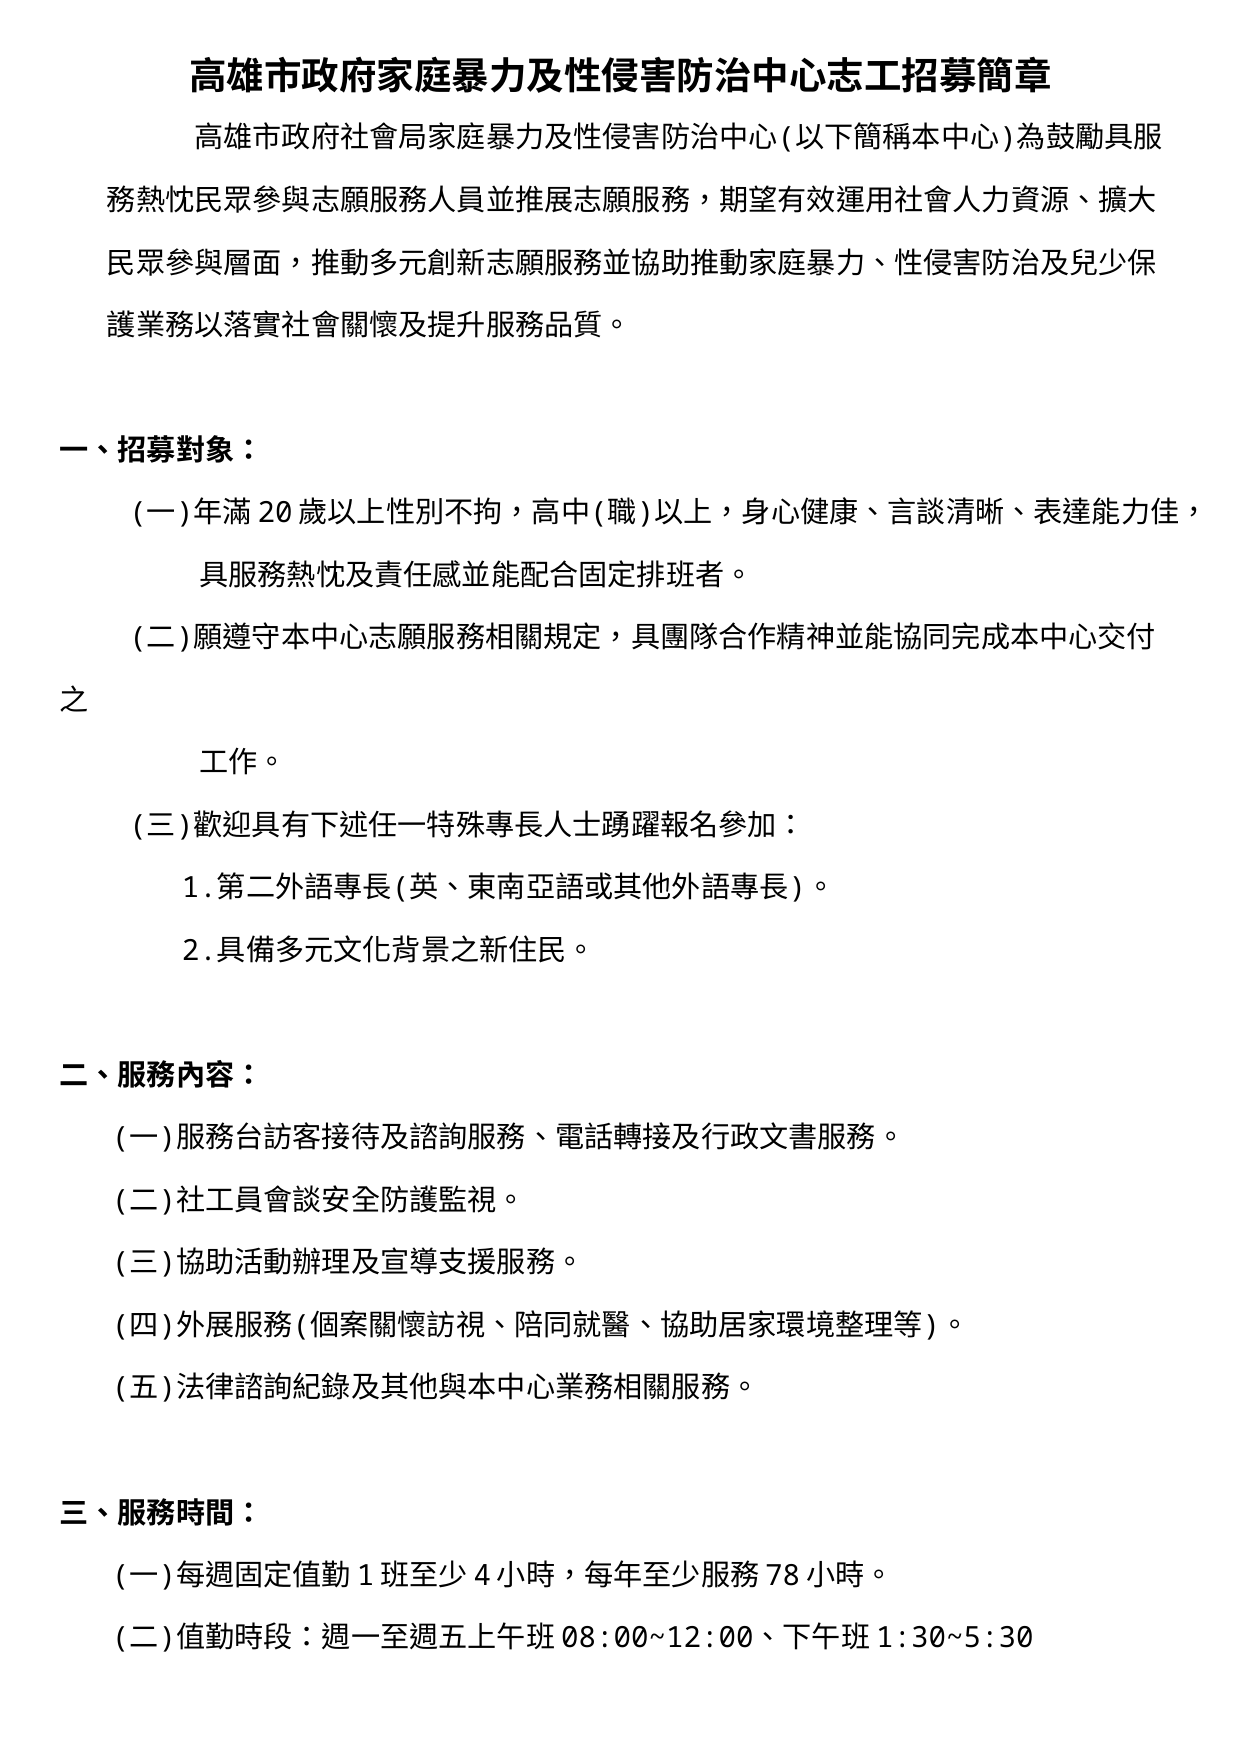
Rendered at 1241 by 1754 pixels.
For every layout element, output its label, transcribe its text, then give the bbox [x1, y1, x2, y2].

text 1.第二外語專長(英、東南亞語或其他外語專長)。 [59, 844, 1181, 906]
text (三)協助活動辦理及宣導支援服務。 [59, 1219, 1181, 1281]
text (一)每週固定值勤1班至少4小時，每年至少服務78小時。 [59, 1531, 1181, 1594]
text (一)服務台訪客接待及諮詢服務、電話轉接及行政文書服務。 [59, 1094, 1181, 1156]
text 二、服務內容： [59, 1031, 1181, 1094]
text (一)年滿20歲以上性別不拘，高中(職)以上，身心健康、言談清晰、表達能力佳， [59, 469, 1181, 531]
text (三)歡迎具有下述任一特殊專長人士踴躍報名參加： [59, 781, 1181, 844]
text 2.具備多元文化背景之新住民。 [59, 906, 1181, 969]
text (二)願遵守本中心志願服務相關規定，具團隊合作精神並能協同完成本中心交付之 [59, 594, 1181, 719]
text 工作。 [59, 719, 1181, 781]
text (二)值勤時段：週一至週五上午班08:00~12:00、下午班1:30~5:30 [59, 1594, 1181, 1656]
text 高雄市政府家庭暴力及性侵害防治中心志工招募簡章 [59, 31, 1181, 94]
text 一、招募對象： [59, 406, 1181, 469]
text (二)社工員會談安全防護監視。 [59, 1156, 1181, 1219]
text 高雄市政府社會局家庭暴力及性侵害防治中心(以下簡稱本中心)為鼓勵具服務熱忱民眾參與志願服務人員並推展志願服務，期望有效運用社會人力資源、擴大民眾參與層面，推動多元創新志願服務並協助推動家庭暴力、性侵害防治及兒少保護業務以落實社會關懷及提升服務品質。 [107, 94, 1181, 344]
text 具服務熱忱及責任感並能配合固定排班者。 [59, 531, 1181, 594]
text (五)法律諮詢紀錄及其他與本中心業務相關服務。 [59, 1344, 1181, 1406]
text 三、服務時間： [59, 1469, 1181, 1531]
text (四)外展服務(個案關懷訪視、陪同就醫、協助居家環境整理等)。 [59, 1281, 1181, 1344]
